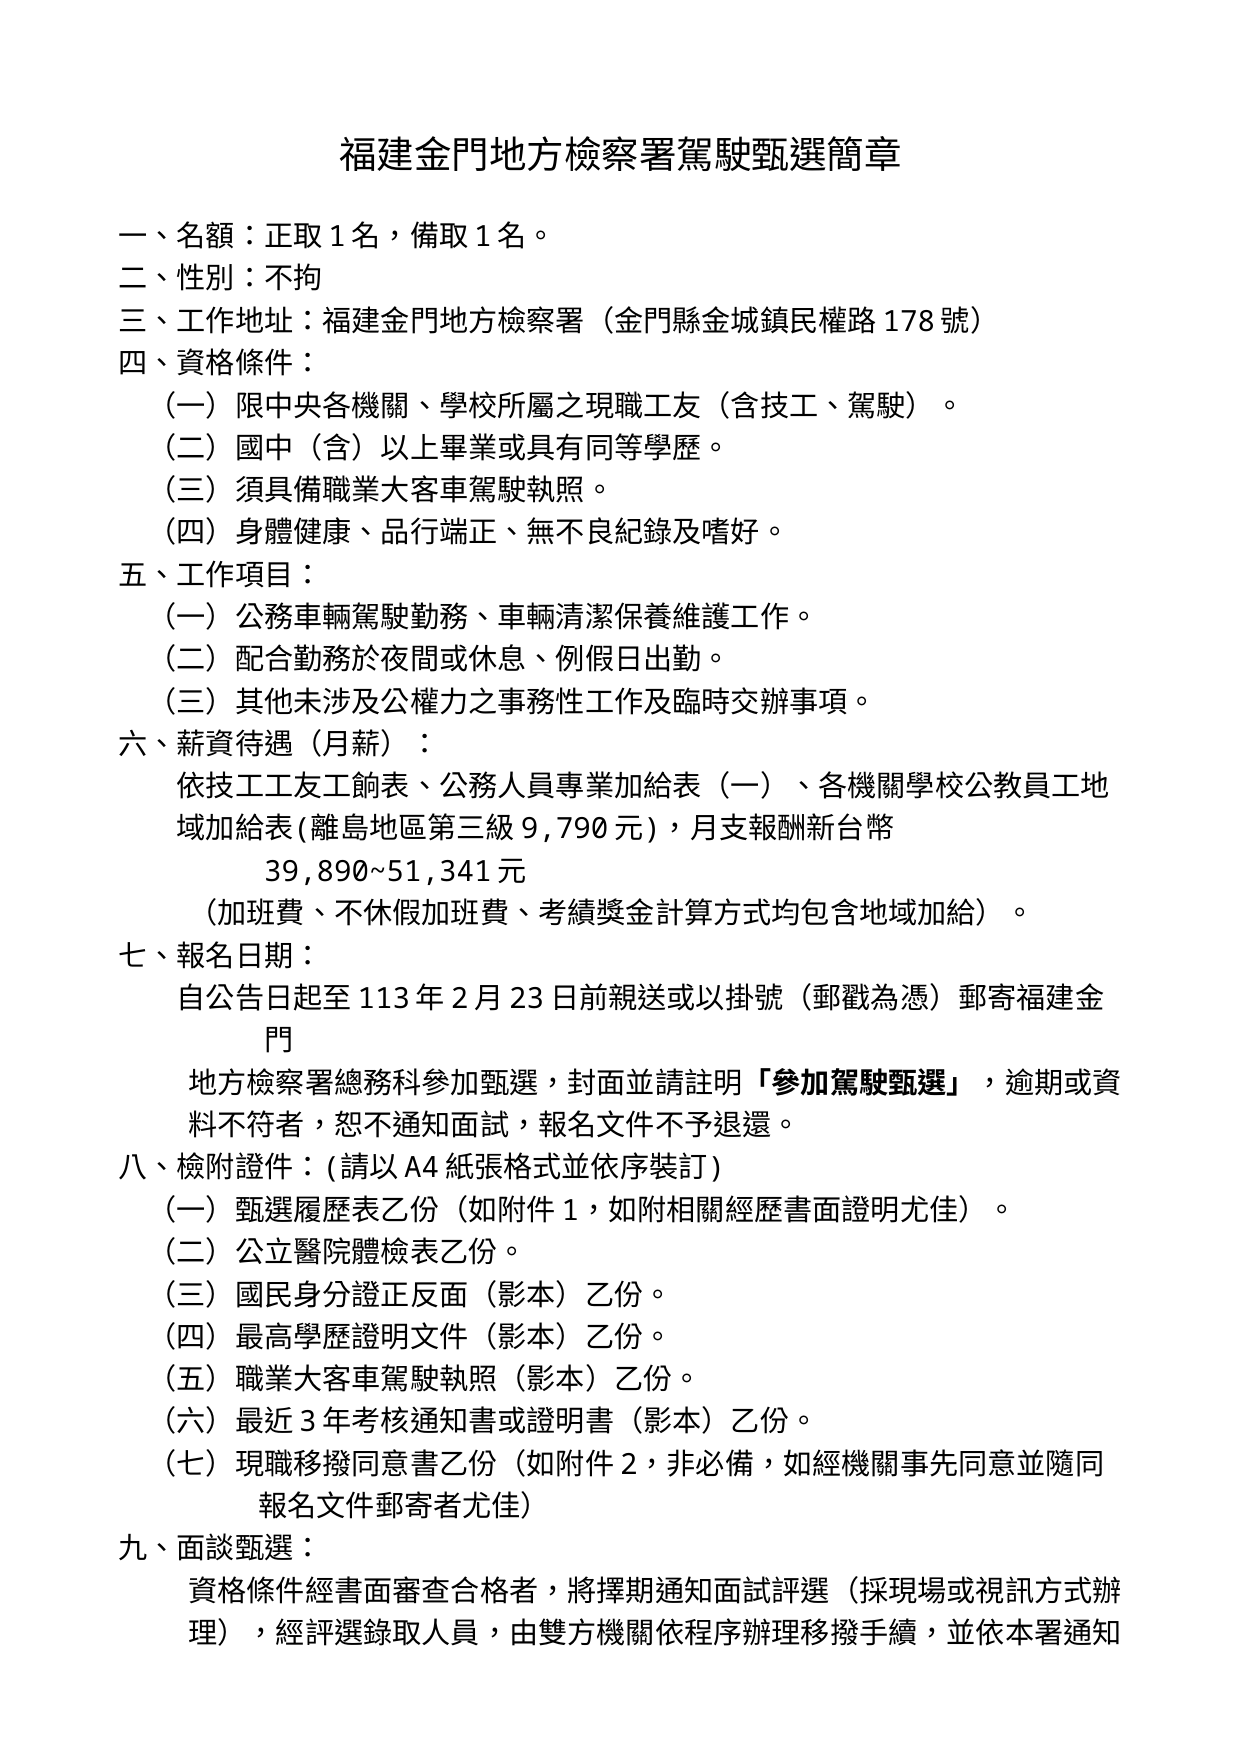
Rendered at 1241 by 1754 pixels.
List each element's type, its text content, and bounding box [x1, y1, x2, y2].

text 福建金門地方檢察署駕駛甄選簡章 [118, 111, 1122, 173]
text （四）身體健康、品行端正、無不良紀錄及嗜好。 [118, 509, 1122, 551]
text （四）最高學歷證明文件（影本）乙份。 [118, 1313, 1122, 1356]
text 理），經評選錄取人員，由雙方機關依程序辦理移撥手續，並依本署通知 [118, 1610, 1122, 1652]
text 自公告日起至113年2月23日前親送或以掛號（郵戳為憑）郵寄福建金門 [118, 974, 1122, 1059]
text （二）國中（含）以上畢業或具有同等學歷。 [118, 424, 1122, 467]
text 資格條件經書面審查合格者，將擇期通知面試評選（採現場或視訊方式辦 [118, 1567, 1122, 1610]
text （二）公立醫院體檢表乙份。 [118, 1229, 1122, 1271]
text 七、報名日期： [118, 932, 1122, 974]
text （七）現職移撥同意書乙份（如附件2，非必備，如經機關事先同意並隨同 [118, 1440, 1122, 1483]
text 六、薪資待遇（月薪）： [118, 720, 1122, 763]
text 九、面談甄選： [118, 1525, 1122, 1567]
text （五）職業大客車駕駛執照（影本）乙份。 [118, 1356, 1122, 1398]
text （一）公務車輛駕駛勤務、車輛清潔保養維護工作。 [118, 593, 1122, 636]
text 料不符者，恕不通知面試，報名文件不予退還。 [118, 1102, 1122, 1144]
text （六）最近3年考核通知書或證明書（影本）乙份。 [118, 1398, 1122, 1440]
text （一）甄選履歷表乙份（如附件1，如附相關經歷書面證明尤佳）。 [118, 1186, 1122, 1229]
text （三）其他未涉及公權力之事務性工作及臨時交辦事項。 [118, 678, 1122, 720]
text 二、性別：不拘 [118, 255, 1122, 297]
text 五、工作項目： [118, 551, 1122, 593]
text 地方檢察署總務科參加甄選，封面並請註明「參加駕駛甄選」，逾期或資 [118, 1059, 1122, 1102]
text 報名文件郵寄者尤佳） [118, 1483, 1122, 1525]
text （二）配合勤務於夜間或休息、例假日出勤。 [118, 636, 1122, 678]
text 三、工作地址：福建金門地方檢察署（金門縣金城鎮民權路178號） [118, 297, 1122, 340]
text 八、檢附證件：(請以A4紙張格式並依序裝訂) [118, 1144, 1122, 1186]
text 四、資格條件： [118, 340, 1122, 382]
text （加班費、不休假加班費、考績獎金計算方式均包含地域加給）。 [118, 890, 1122, 932]
text 域加給表(離島地區第三級9,790元)，月支報酬新台幣39,890~51,341元 [118, 805, 1122, 890]
text 一、名額：正取1名，備取1名。 [118, 213, 1122, 255]
text （三）國民身分證正反面（影本）乙份。 [118, 1271, 1122, 1313]
text （一）限中央各機關、學校所屬之現職工友（含技工、駕駛）。 [118, 382, 1122, 424]
text （三）須具備職業大客車駕駛執照。 [118, 467, 1122, 509]
text 依技工工友工餉表、公務人員專業加給表（一）、各機關學校公教員工地 [118, 763, 1122, 805]
